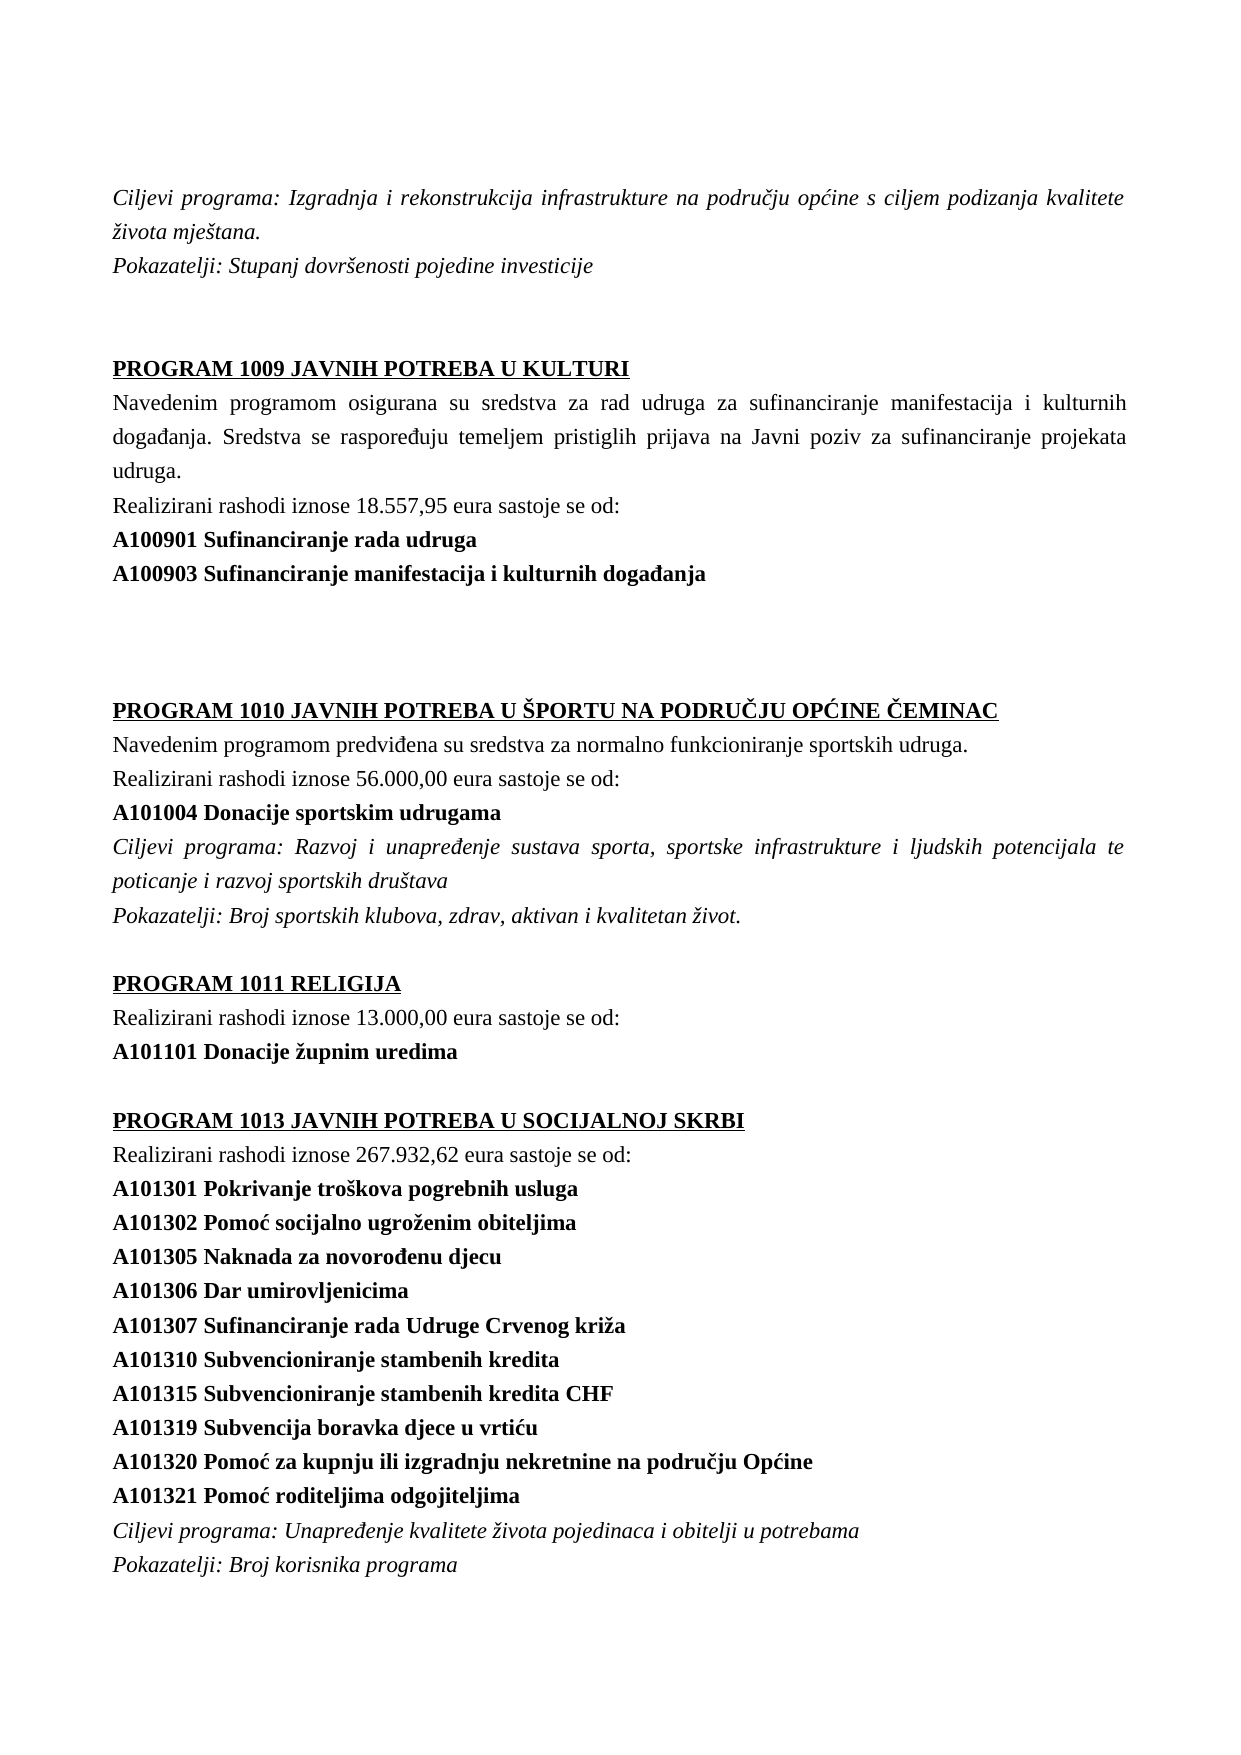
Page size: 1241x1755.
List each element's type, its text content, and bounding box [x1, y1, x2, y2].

text A101302 Pomoć socijalno ugroženim obiteljima [112, 1209, 1128, 1236]
text Navedenim programom predviđena su sredstva za normalno funkcioniranje sportskih udruga. [112, 731, 1128, 757]
text Pokazatelji: Stupanj dovršenosti pojedine investicije [112, 252, 1128, 279]
text A101004 Donacije sportskim udrugama [112, 799, 1128, 826]
text A101315 Subvencioniranje stambenih kredita CHF [112, 1380, 1128, 1406]
text A101301 Pokrivanje troškova pogrebnih usluga [112, 1175, 1128, 1201]
text Ciljevi programa: Razvoj i unapređenje sustava sporta, sportske infrastrukture i ljudskih potencijala te poticanje i razvoj sportskih društava [112, 833, 1128, 894]
text Realizirani rashodi iznose 13.000,00 eura sastoje se od: [112, 1004, 1128, 1031]
text Navedenim programom osigurana su sredstva za rad udruga za sufinanciranje manifestacija i kulturnih događanja. Sredstva se raspoređuju temeljem pristiglih prijava na Javni poziv za sufinanciranje projekata udruga. [112, 389, 1128, 484]
text Ciljevi programa: Izgradnja i rekonstrukcija infrastrukture na području općine s ciljem podizanja kvalitete života mještana. [112, 184, 1128, 245]
text A101307 Sufinanciranje rada Udruge Crvenog križa [112, 1312, 1128, 1338]
text A101305 Naknada za novorođenu djecu [112, 1243, 1128, 1270]
text PROGRAM 1011 RELIGIJA [112, 970, 1128, 996]
text Realizirani rashodi iznose 56.000,00 eura sastoje se od: [112, 765, 1128, 791]
text Pokazatelji: Broj sportskih klubova, zdrav, aktivan i kvalitetan život. [112, 902, 1128, 928]
text A101101 Donacije župnim uredima [112, 1038, 1128, 1065]
text Ciljevi programa: Unapređenje kvalitete života pojedinaca i obitelji u potrebama [112, 1517, 1128, 1543]
text A101306 Dar umirovljenicima [112, 1277, 1128, 1304]
text A100903 Sufinanciranje manifestacija i kulturnih događanja [112, 560, 1128, 586]
text Realizirani rashodi iznose 267.932,62 eura sastoje se od: [112, 1141, 1128, 1167]
text A101321 Pomoć roditeljima odgojiteljima [112, 1482, 1128, 1509]
text Pokazatelji: Broj korisnika programa [112, 1551, 1128, 1577]
text A101319 Subvencija boravka djece u vrtiću [112, 1414, 1128, 1441]
text A101310 Subvencioniranje stambenih kredita [112, 1346, 1128, 1372]
text PROGRAM 1013 JAVNIH POTREBA U SOCIJALNOJ SKRBI [112, 1107, 1128, 1133]
text Realizirani rashodi iznose 18.557,95 eura sastoje se od: [112, 492, 1128, 518]
text PROGRAM 1010 JAVNIH POTREBA U ŠPORTU NA PODRUČJU OPĆINE ČEMINAC [112, 697, 1128, 723]
text PROGRAM 1009 JAVNIH POTREBA U KULTURI [112, 355, 1128, 381]
text A100901 Sufinanciranje rada udruga [112, 526, 1128, 552]
text A101320 Pomoć za kupnju ili izgradnju nekretnine na području Općine [112, 1448, 1128, 1475]
